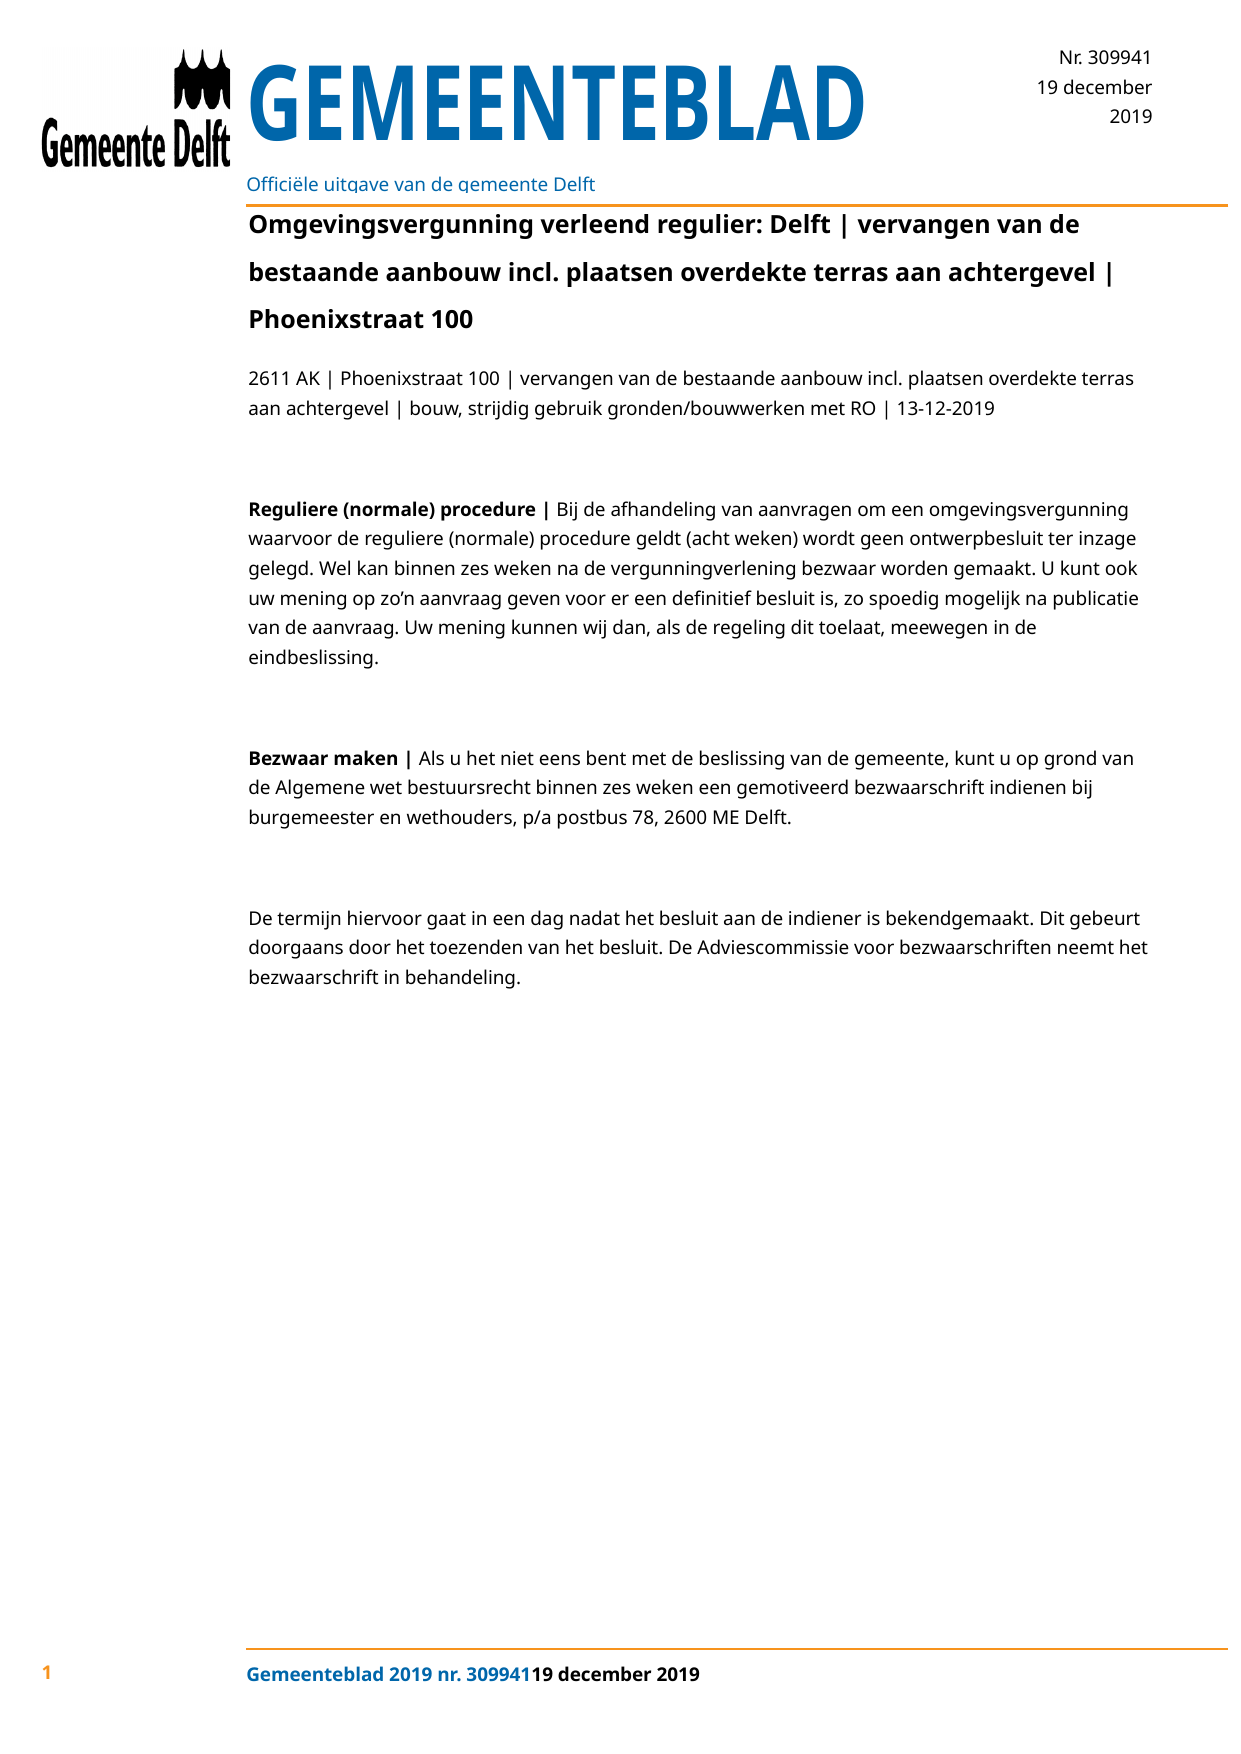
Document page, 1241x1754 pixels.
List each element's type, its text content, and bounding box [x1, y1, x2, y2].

text Omgevingsvergunning verleend regulier: Delft | vervangen van de bestaande aanbouw incl. plaatsen overdekte terras aan achtergevel | Phoenixstraat 100 [248, 207, 1152, 336]
text Reguliere (normale) procedure | Bij de afhandeling van aanvragen om een omgevingsvergunning waarvoor de reguliere (normale) procedure geldt (acht weken) wordt geen ontwerpbesluit ter inzage gelegd. Wel kan binnen zes weken na de vergunningverlening bezwaar worden gemaakt. U kunt ook uw mening op zo’n aanvraag geven voor er een definitief besluit is, zo spoedig mogelijk na publicatie van de aanvraag. Uw mening kunnen wij dan, als de regeling dit toelaat, meewegen in de eindbeslissing. [248, 496, 1152, 669]
picture [41, 47, 231, 172]
text Bezwaar maken | Als u het niet eens bent met de beslissing van de gemeente, kunt u op grond van de Algemene wet bestuursrecht binnen zes weken een gemotiveerd bezwaarschrift indienen bij burgemeester en wethouders, p/a postbus 78, 2600 ME Delft. [248, 745, 1152, 829]
text 2611 AK | Phoenixstraat 100 | vervangen van de bestaande aanbouw incl. plaatsen overdekte terras aan achtergevel | bouw, strijdig gebruik gronden/bouwwerken met RO | 13-12-2019 [248, 366, 1152, 421]
text De termijn hiervoor gaat in een dag nadat het besluit aan de indiener is bekendgemaakt. Dit gebeurt doorgaans door het toezenden van het besluit. De Adviescommissie voor bezwaarschriften neemt het bezwaarschrift in behandeling. [248, 905, 1152, 989]
